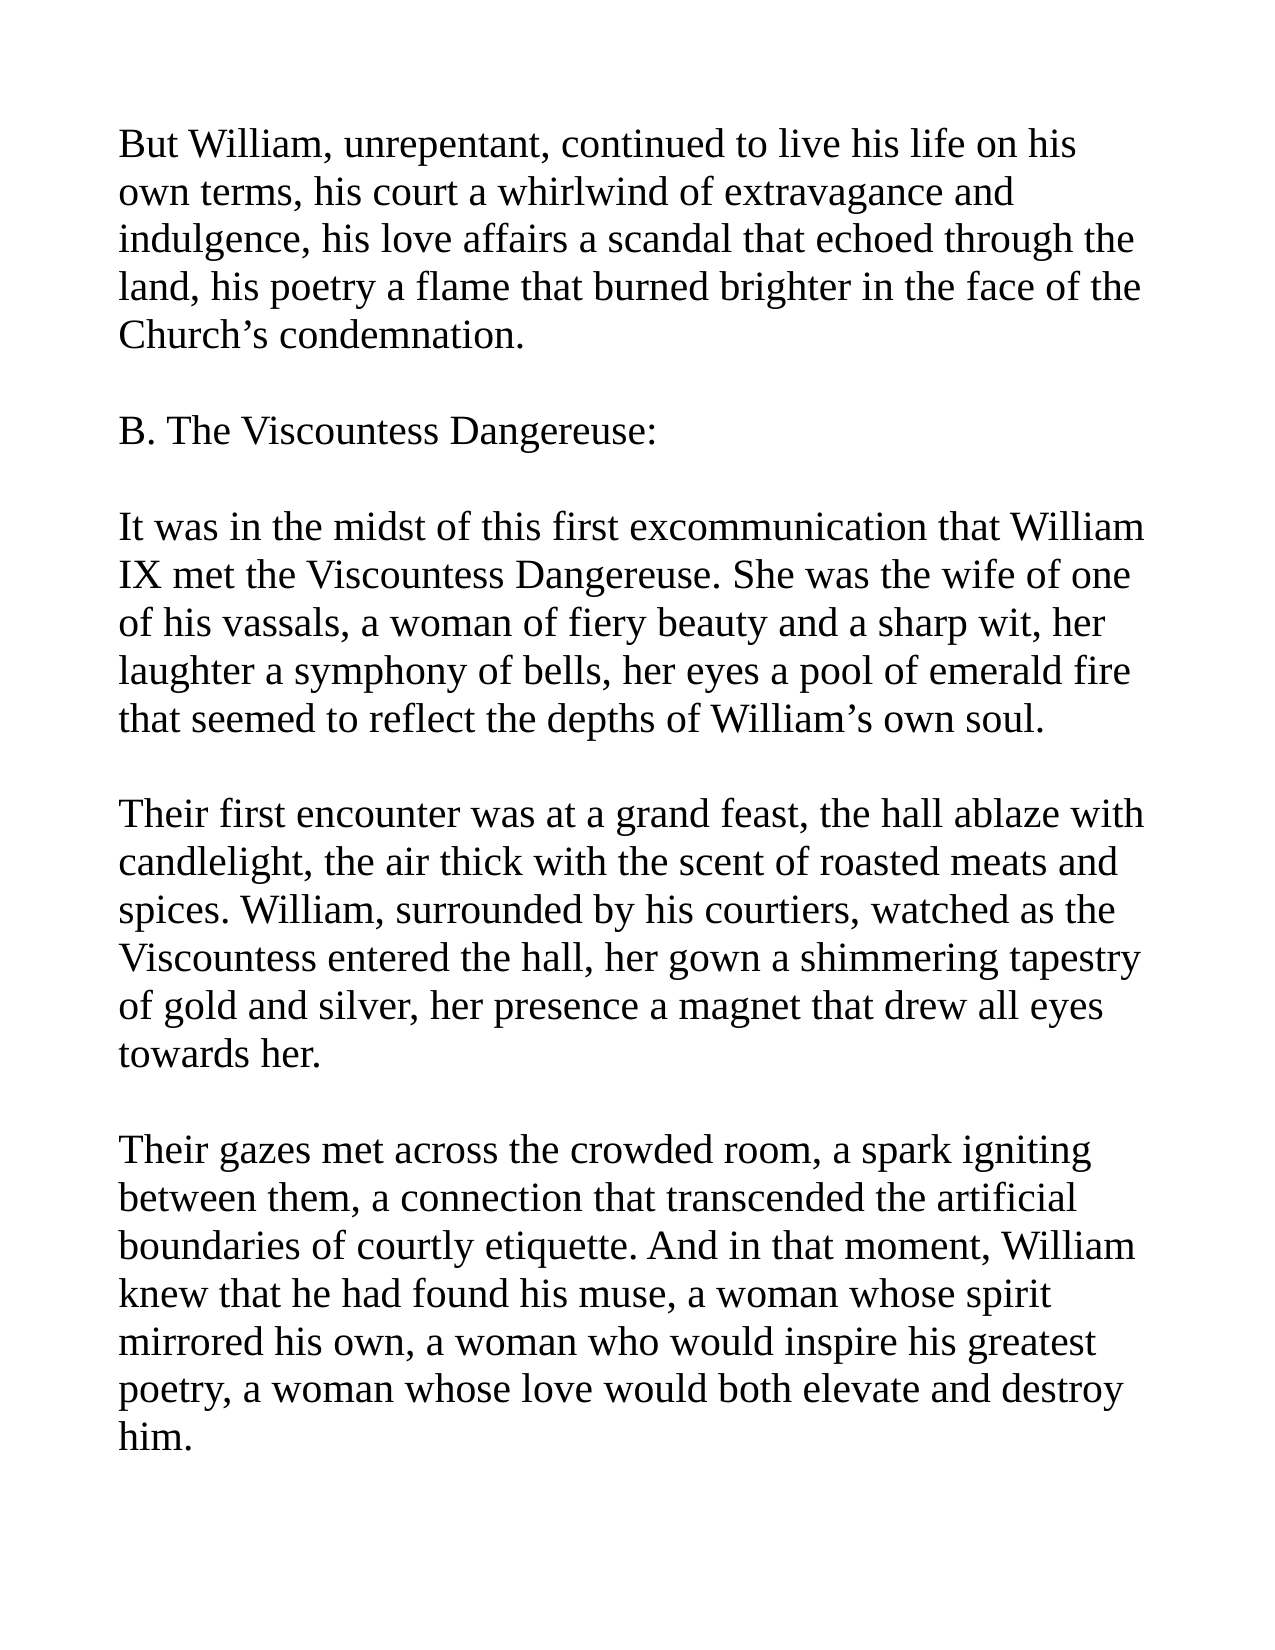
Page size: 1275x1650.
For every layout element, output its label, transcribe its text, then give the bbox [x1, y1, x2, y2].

text But William, unrepentant, continued to live his life on his own terms, his court a whirlwind of extravagance and indulgence, his love affairs a scandal that echoed through the land, his poetry a flame that burned brighter in the face of the Church’s condemnation. [118, 118, 1157, 358]
text Their first encounter was at a grand feast, the hall ablaze with candlelight, the air thick with the scent of roasted meats and spices. William, surrounded by his courtiers, watched as the Viscountess entered the hall, her gown a shimmering tapestry of gold and silver, her presence a magnet that drew all eyes towards her. [118, 789, 1157, 1076]
text B. The Viscountess Dangereuse: [118, 406, 1157, 453]
text Their gazes met across the crowded room, a spark igniting between them, a connection that transcended the artificial boundaries of courtly etiquette. And in that moment, William knew that he had found his muse, a woman whose spirit mirrored his own, a woman who would inspire his greatest poetry, a woman whose love would both elevate and destroy him. [118, 1124, 1157, 1460]
text It was in the midst of this first excommunication that William IX met the Viscountess Dangereuse. She was the wife of one of his vassals, a woman of fiery beauty and a sharp wit, her laughter a symphony of bells, her eyes a pool of emerald fire that seemed to reflect the depths of William’s own soul. [118, 501, 1157, 741]
